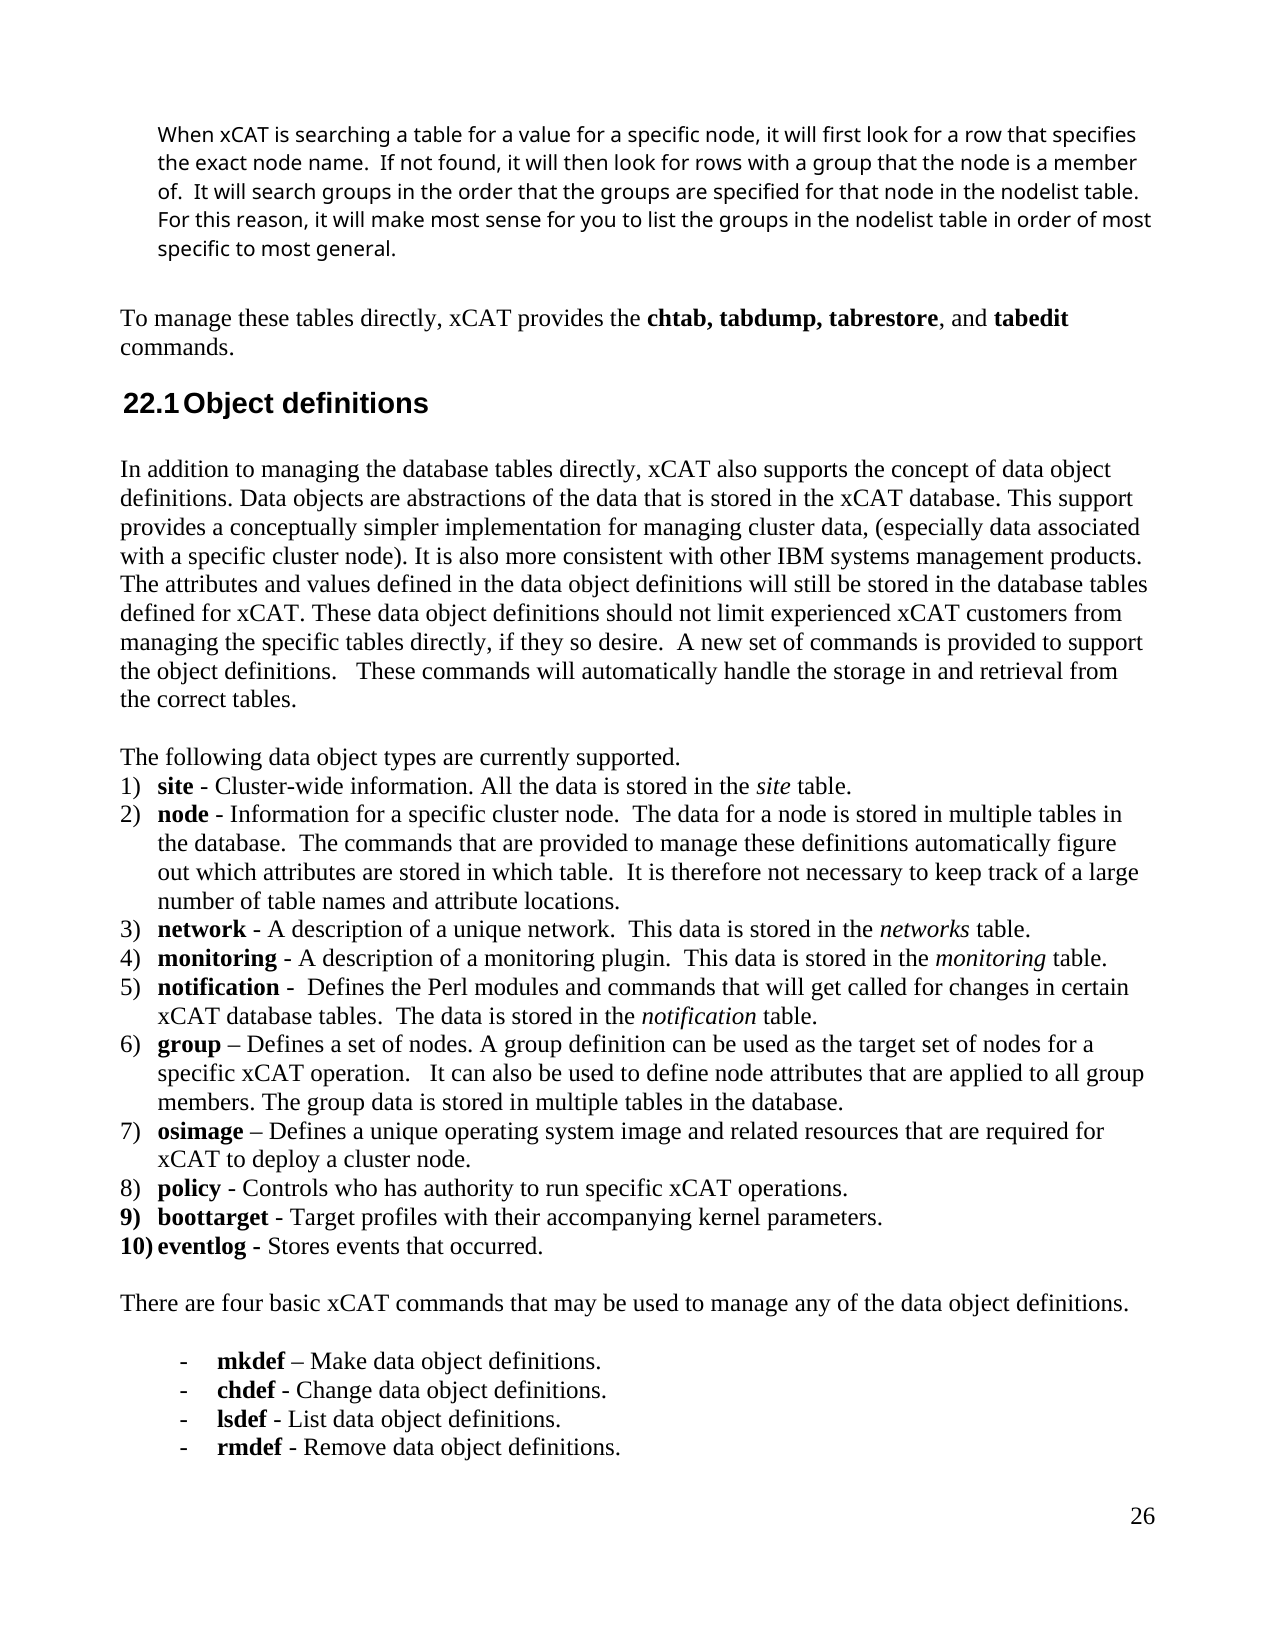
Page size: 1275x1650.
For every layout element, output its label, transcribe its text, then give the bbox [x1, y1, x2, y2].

list boottarget - Target profiles with their accompanying kernel parameters. [120, 1202, 1155, 1231]
list network - A description of a unique network. This data is stored in the networks table. [120, 914, 1155, 943]
text When xCAT is searching a table for a value for a specific node, it will first look for a row that specifies the exact node name. If not found, it will then look for rows with a group that the node is a member of. It will search groups in the order that the groups are specified for that node in the nodelist table. For this reason, it will make most sense for you to list the groups in the nodelist table in order of most specific to most general. [157, 120, 1155, 262]
list policy - Controls who has authority to run specific xCAT operations. [120, 1173, 1155, 1202]
list node - Information for a specific cluster node. The data for a node is stored in multiple tables in the database. The commands that are provided to manage these definitions automatically figure out which attributes are stored in which table. It is therefore not necessary to keep track of a large number of table names and attribute locations. [120, 799, 1155, 914]
list mkdef – Make data object definitions. [179, 1346, 1155, 1375]
text To manage these tables directly, xCAT provides the chtab, tabdump, tabrestore, and tabedit commands. [120, 303, 1155, 361]
list chdef - Change data object definitions. [179, 1375, 1155, 1404]
text In addition to managing the database tables directly, xCAT also supports the concept of data object definitions. Data objects are abstractions of the data that is stored in the xCAT database. This support provides a conceptually simpler implementation for managing cluster data, (especially data associated with a specific cluster node). It is also more consistent with other IBM systems management products. The attributes and values defined in the data object definitions will still be stored in the database tables defined for xCAT. These data object definitions should not limit experienced xCAT customers from managing the specific tables directly, if they so desire. A new set of commands is provided to support the object definitions. These commands will automatically handle the storage in and retrieval from the correct tables. [120, 454, 1155, 713]
list eventlog - Stores events that occurred. [120, 1231, 1155, 1259]
list lsdef - List data object definitions. [179, 1404, 1155, 1432]
text The following data object types are currently supported. [120, 742, 1155, 771]
list monitoring - A description of a monitoring plugin. This data is stored in the monitoring table. [120, 943, 1155, 972]
text There are four basic xCAT commands that may be used to manage any of the data object definitions. [120, 1288, 1155, 1317]
list group – Defines a set of nodes. A group definition can be used as the target set of nodes for a specific xCAT operation. It can also be used to define node attributes that are applied to all group members. The group data is stored in multiple tables in the database. [120, 1029, 1155, 1116]
list rmdef - Remove data object definitions. [179, 1432, 1155, 1461]
list notification - Defines the Perl modules and commands that will get called for changes in certain xCAT database tables. The data is stored in the notification table. [120, 972, 1155, 1029]
list osimage – Defines a unique operating system image and related resources that are required for xCAT to deploy a cluster node. [120, 1116, 1155, 1173]
subtitle Object definitions [123, 386, 1155, 419]
list site - Cluster-wide information. All the data is stored in the site table. [120, 771, 1155, 799]
